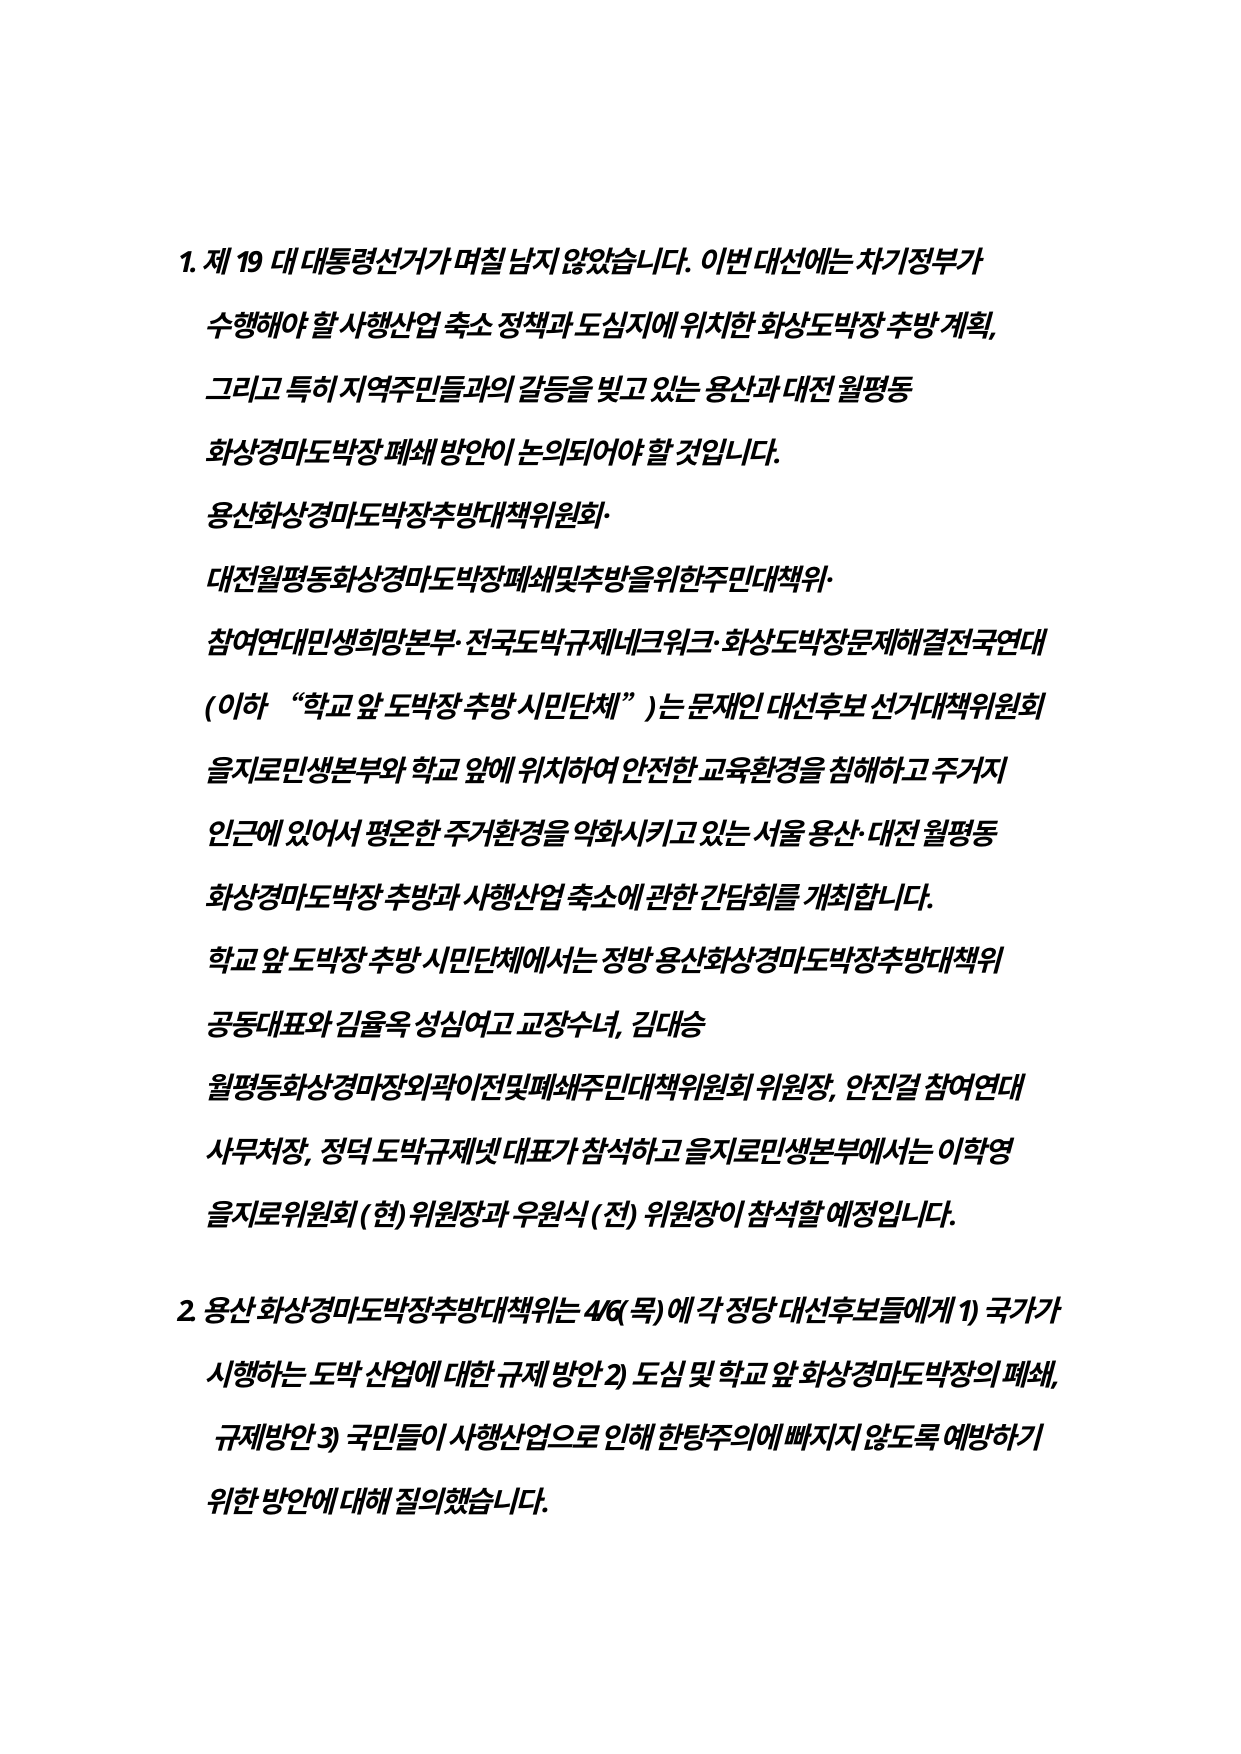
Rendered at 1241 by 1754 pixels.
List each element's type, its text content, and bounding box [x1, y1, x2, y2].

text 2. 용산 화상경마도박장추방대책위는 4/6(목)에 각 정당 대선후보들에게 1) 국가가 시행하는 도박 산업에 대한 규제 방안 2) 도심 및 학교 앞 화상경마도박장의 폐쇄, 규제방안 3) 국민들이 사행산업으로 인해 한탕주의에 빠지지 않도록 예방하기 위한 방안에 대해 질의했습니다. [177, 1288, 1063, 1521]
text 1. 제19대 대통령선거가 며칠 남지 않았습니다. 이번 대선에는 차기정부가 수행해야 할 사행산업 축소 정책과 도심지에 위치한 화상도박장 추방 계획, 그리고 특히 지역주민들과의 갈등을 빚고 있는 용산과 대전 월평동 화상경마도박장 폐쇄 방안이 논의되어야 할 것입니다. 용산화상경마도박장추방대책위원회·대전월평동화상경마도박장폐쇄및추방을위한주민대책위·참여연대민생희망본부·전국도박규제네크워크·화상도박장문제해결전국연대(이하 “학교 앞 도박장 추방 시민단체”)는 문재인 대선후보 선거대책위원회 을지로민생본부와 학교 앞에 위치하여 안전한 교육환경을 침해하고 주거지 인근에 있어서 평온한 주거환경을 악화시키고 있는 서울 용산·대전 월평동 화상경마도박장 추방과 사행산업 축소에 관한 간담회를 개최합니다. 학교 앞 도박장 추방 시민단체에서는 정방 용산화상경마도박장추방대책위 공동대표와 김율옥 성심여고 교장수녀, 김대승 월평동화상경마장외곽이전및폐쇄주민대책위원회 위원장, 안진걸 참여연대 사무처장, 정덕 도박규제넷 대표가 참석하고 을지로민생본부에서는 이학영 을지로위원회 (현)위원장과 우원식 (전) 위원장이 참석할 예정입니다. [177, 239, 1063, 1234]
